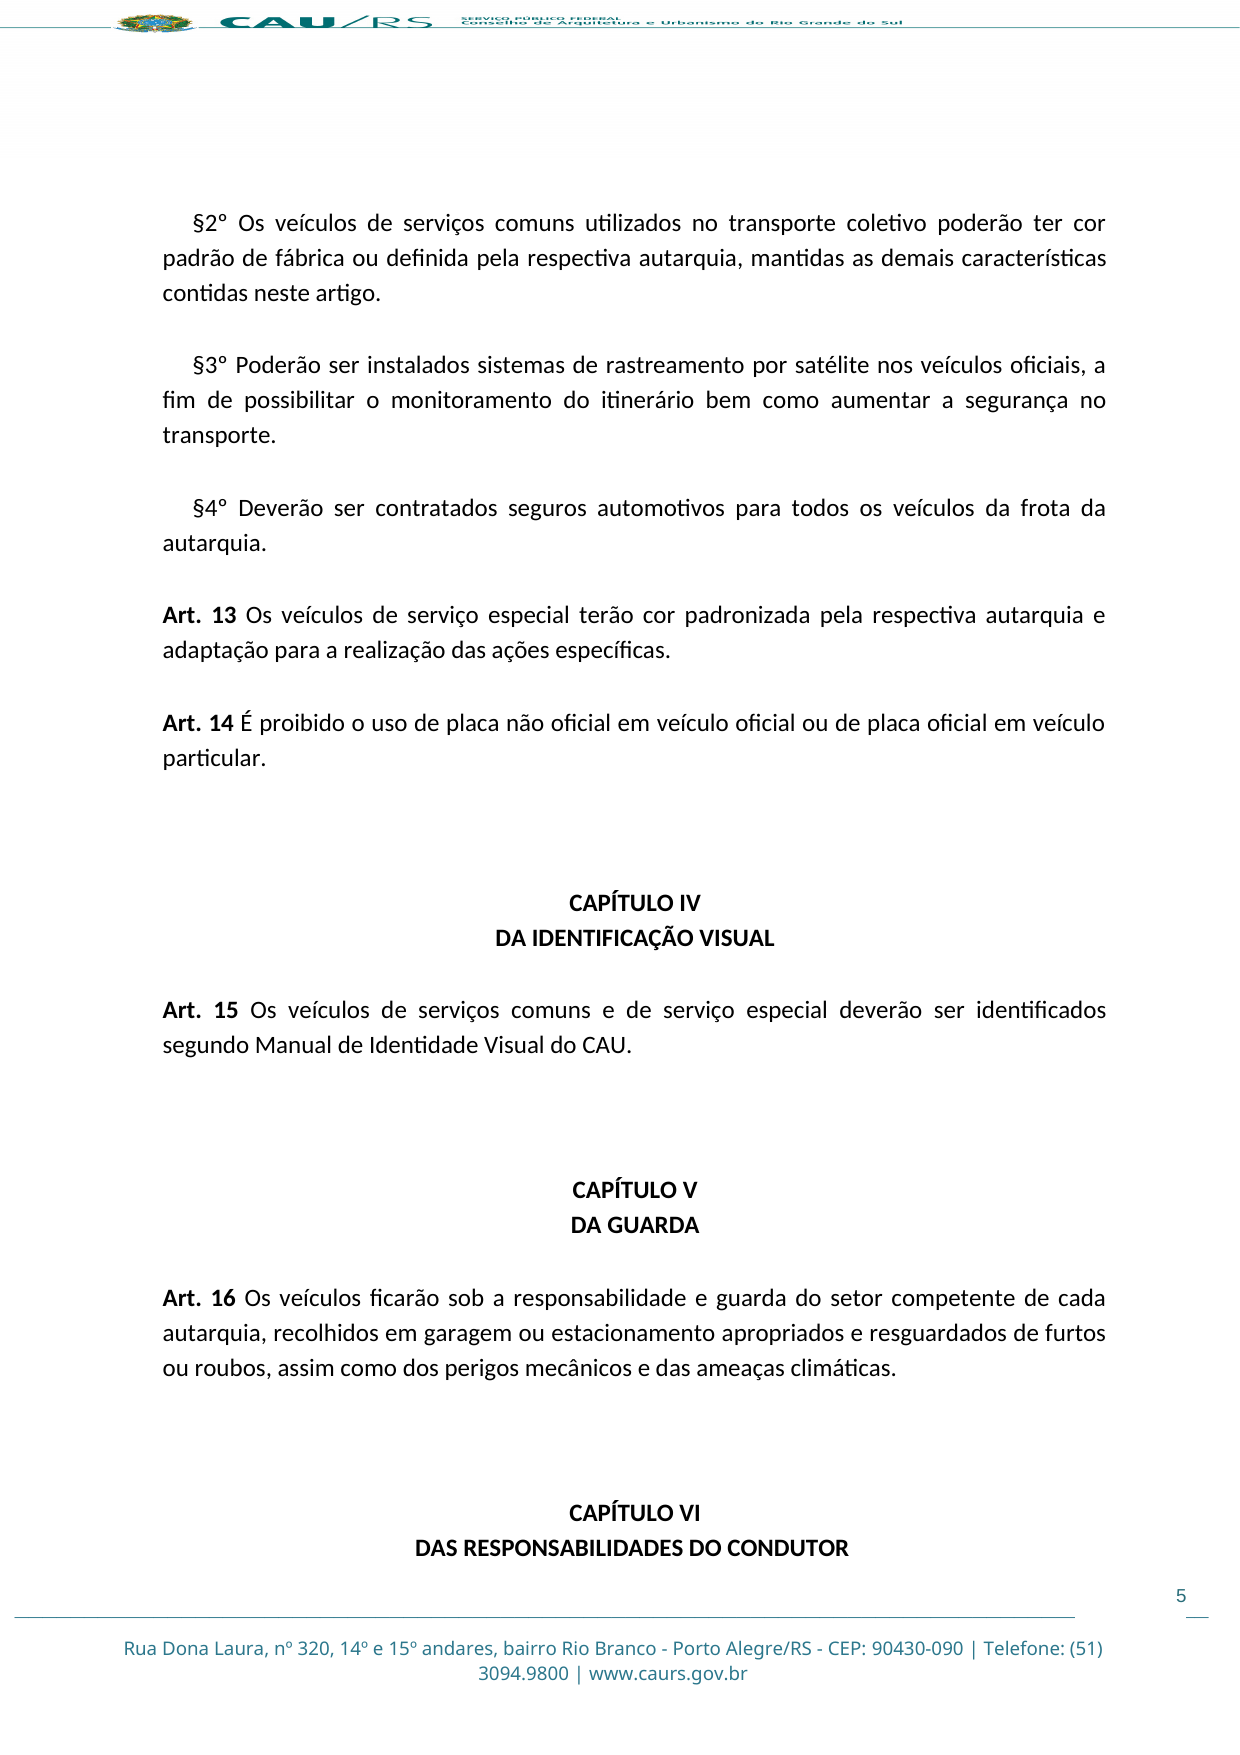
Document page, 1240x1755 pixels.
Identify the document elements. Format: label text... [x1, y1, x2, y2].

list Art. 13 Os veículos de serviço especial terão cor padronizada pela respectiva autarquia e adaptação para a realização das ações específicas. [162, 599, 1107, 665]
text §3º Poderão ser instalados sistemas de rastreamento por satélite nos veículos oficiais, a fim de possibilitar o monitoramento do itinerário bem como aumentar a segurança no transporte. [162, 349, 1107, 450]
text CAPÍTULO VI DAS RESPONSABILIDADES DO CONDUTOR [162, 1497, 1107, 1562]
list Art. 16 Os veículos ficarão sob a responsabilidade e guarda do setor competente de cada autarquia, recolhidos em garagem ou estacionamento apropriados e resguardados de furtos ou roubos, assim como dos perigos mecânicos e das ameaças climáticas. [162, 1282, 1107, 1382]
text CAPÍTULO V DA GUARDA [162, 1174, 1107, 1240]
text §2º Os veículos de serviços comuns utilizados no transporte coletivo poderão ter cor padrão de fábrica ou definida pela respectiva autarquia, mantidas as demais características contidas neste artigo. [162, 207, 1107, 307]
text CAPÍTULO IV DA IDENTIFICAÇÃO VISUAL [162, 887, 1107, 952]
list Art. 15 Os veículos de serviços comuns e de serviço especial deverão ser identificados segundo Manual de Identidade Visual do CAU. [162, 994, 1107, 1060]
list Art. 14 É proibido o uso de placa não oficial em veículo oficial ou de placa oficial em veículo particular. [162, 707, 1107, 772]
text §4º Deverão ser contratados seguros automotivos para todos os veículos da frota da autarquia. [162, 492, 1107, 557]
